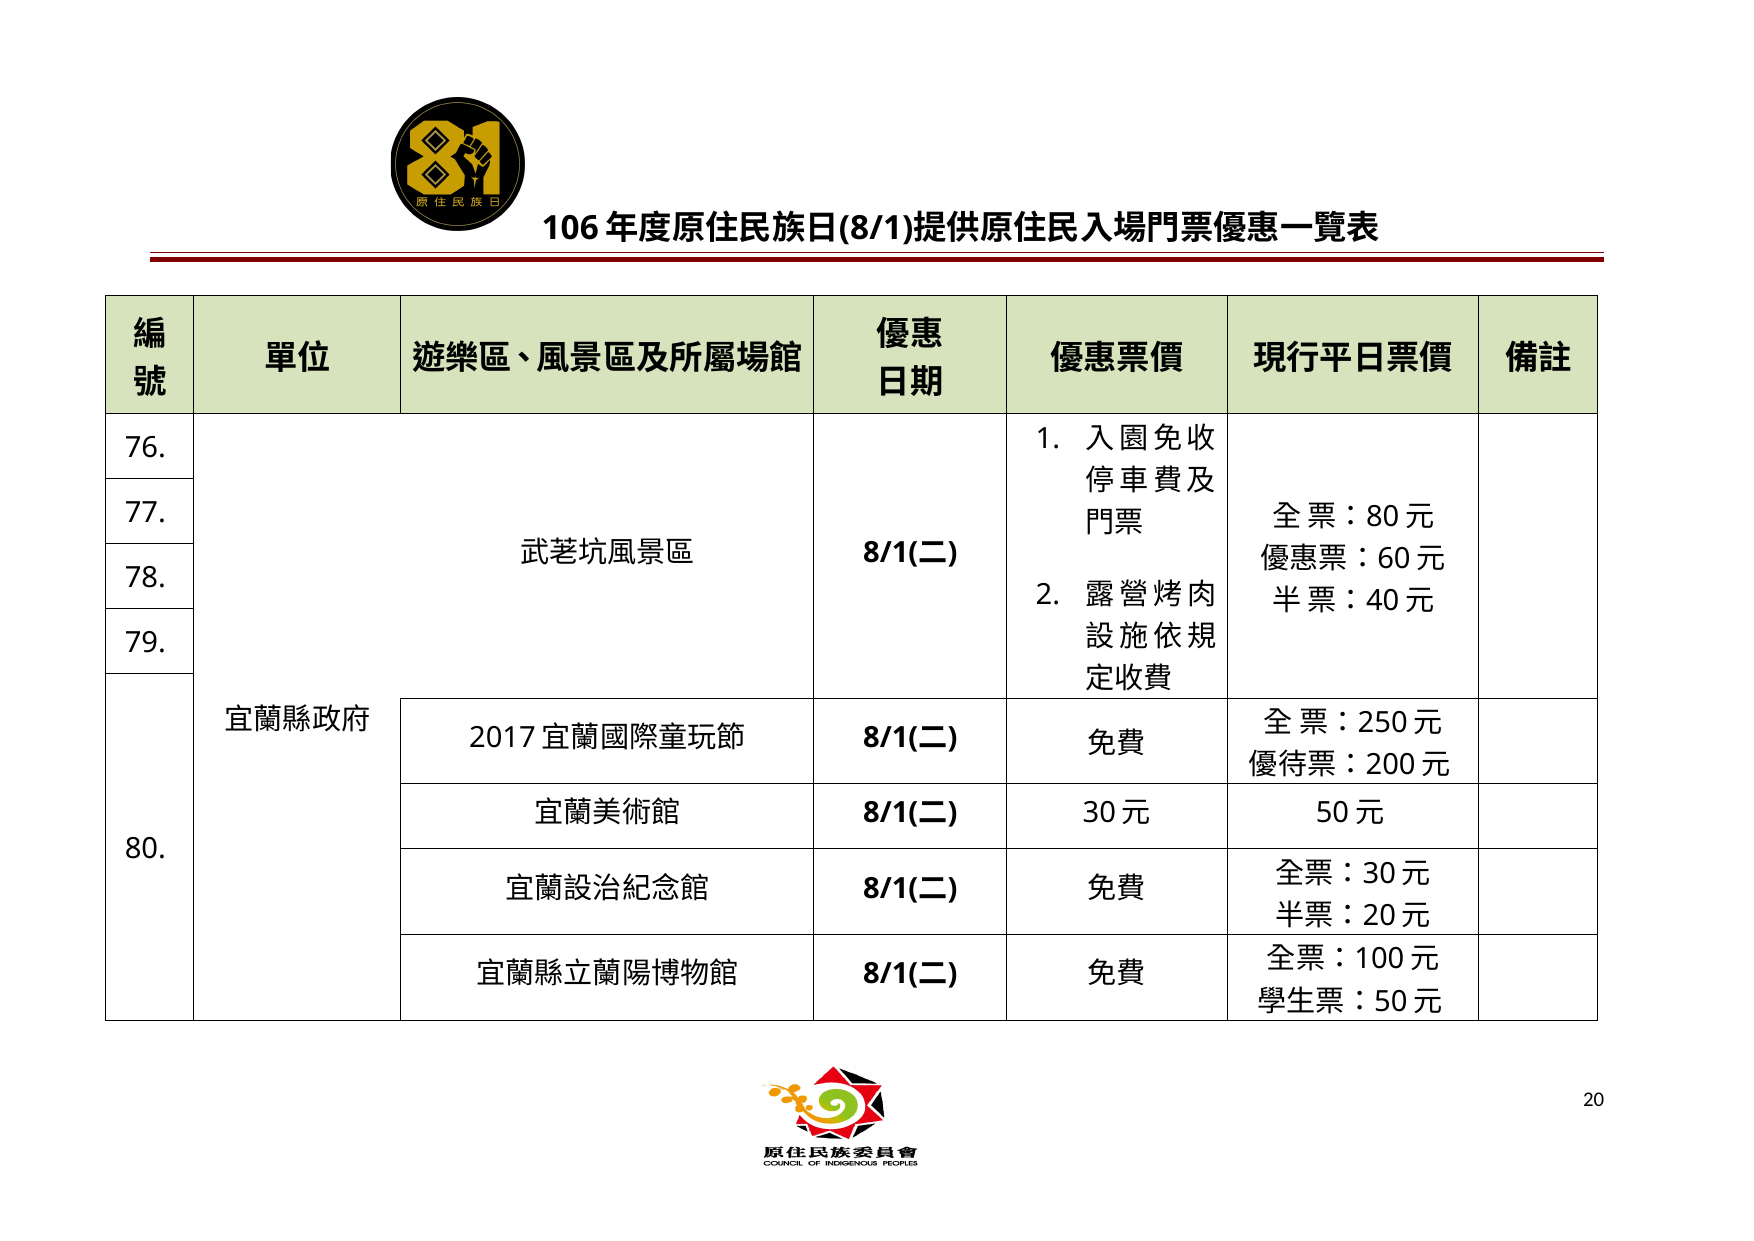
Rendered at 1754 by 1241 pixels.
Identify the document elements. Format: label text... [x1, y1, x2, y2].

table_cell [106, 479, 193, 543]
table_cell [1479, 849, 1597, 934]
table_cell [106, 674, 193, 1020]
table_cell [106, 609, 193, 673]
table_cell [106, 544, 193, 608]
table_cell 30元 [1007, 784, 1227, 848]
table_cell [1479, 784, 1597, 848]
table_cell 2017宜蘭國際童玩節 [401, 699, 813, 783]
table_header [1479, 414, 1597, 697]
picture [733, 1045, 946, 1188]
table_cell 50元 [1228, 784, 1478, 848]
table_cell 宜蘭縣政府 [194, 414, 401, 1020]
table_cell 8/1(二) [814, 784, 1006, 848]
table_cell 免費 [1007, 849, 1227, 934]
table_cell 8/1(二) [814, 699, 1006, 783]
table_cell 8/1(二) [814, 935, 1006, 1020]
table_header 入園免收停車費及門票 露營烤肉設施依規定收費 [1007, 414, 1227, 697]
table_cell [1479, 935, 1597, 1020]
table_cell 宜蘭設治紀念館 [401, 849, 813, 934]
table_cell 免費 [1007, 699, 1227, 783]
table_cell 宜蘭美術館 [401, 784, 813, 848]
table_cell 全票：30元 半票：20元 [1228, 849, 1478, 934]
table_header 編號 [106, 296, 193, 413]
table_header 優惠 日期 [814, 296, 1006, 413]
table_cell 免費 [1007, 935, 1227, 1020]
table_header 現行平日票價 [1228, 296, 1478, 413]
table_cell [1479, 699, 1597, 783]
table_header 單位 [194, 296, 400, 413]
table_cell 全 票：250元 優待票：200元 [1228, 699, 1478, 783]
table_header 全 票：80元 優惠票：60元 半 票：40元 [1228, 414, 1478, 697]
table_header [106, 414, 193, 478]
table_header 武荖坑風景區 [401, 414, 813, 697]
table_header 遊樂區、風景區及所屬場館 [401, 296, 813, 413]
table_header 優惠票價 [1007, 296, 1227, 413]
table_header 8/1(二) [814, 414, 1006, 697]
table_header 備註 [1479, 296, 1597, 413]
picture [390, 97, 525, 231]
table_cell 8/1(二) [814, 849, 1006, 934]
table_cell 全票：100元 學生票：50元 [1228, 935, 1478, 1020]
table_cell 宜蘭縣立蘭陽博物館 [401, 935, 813, 1020]
